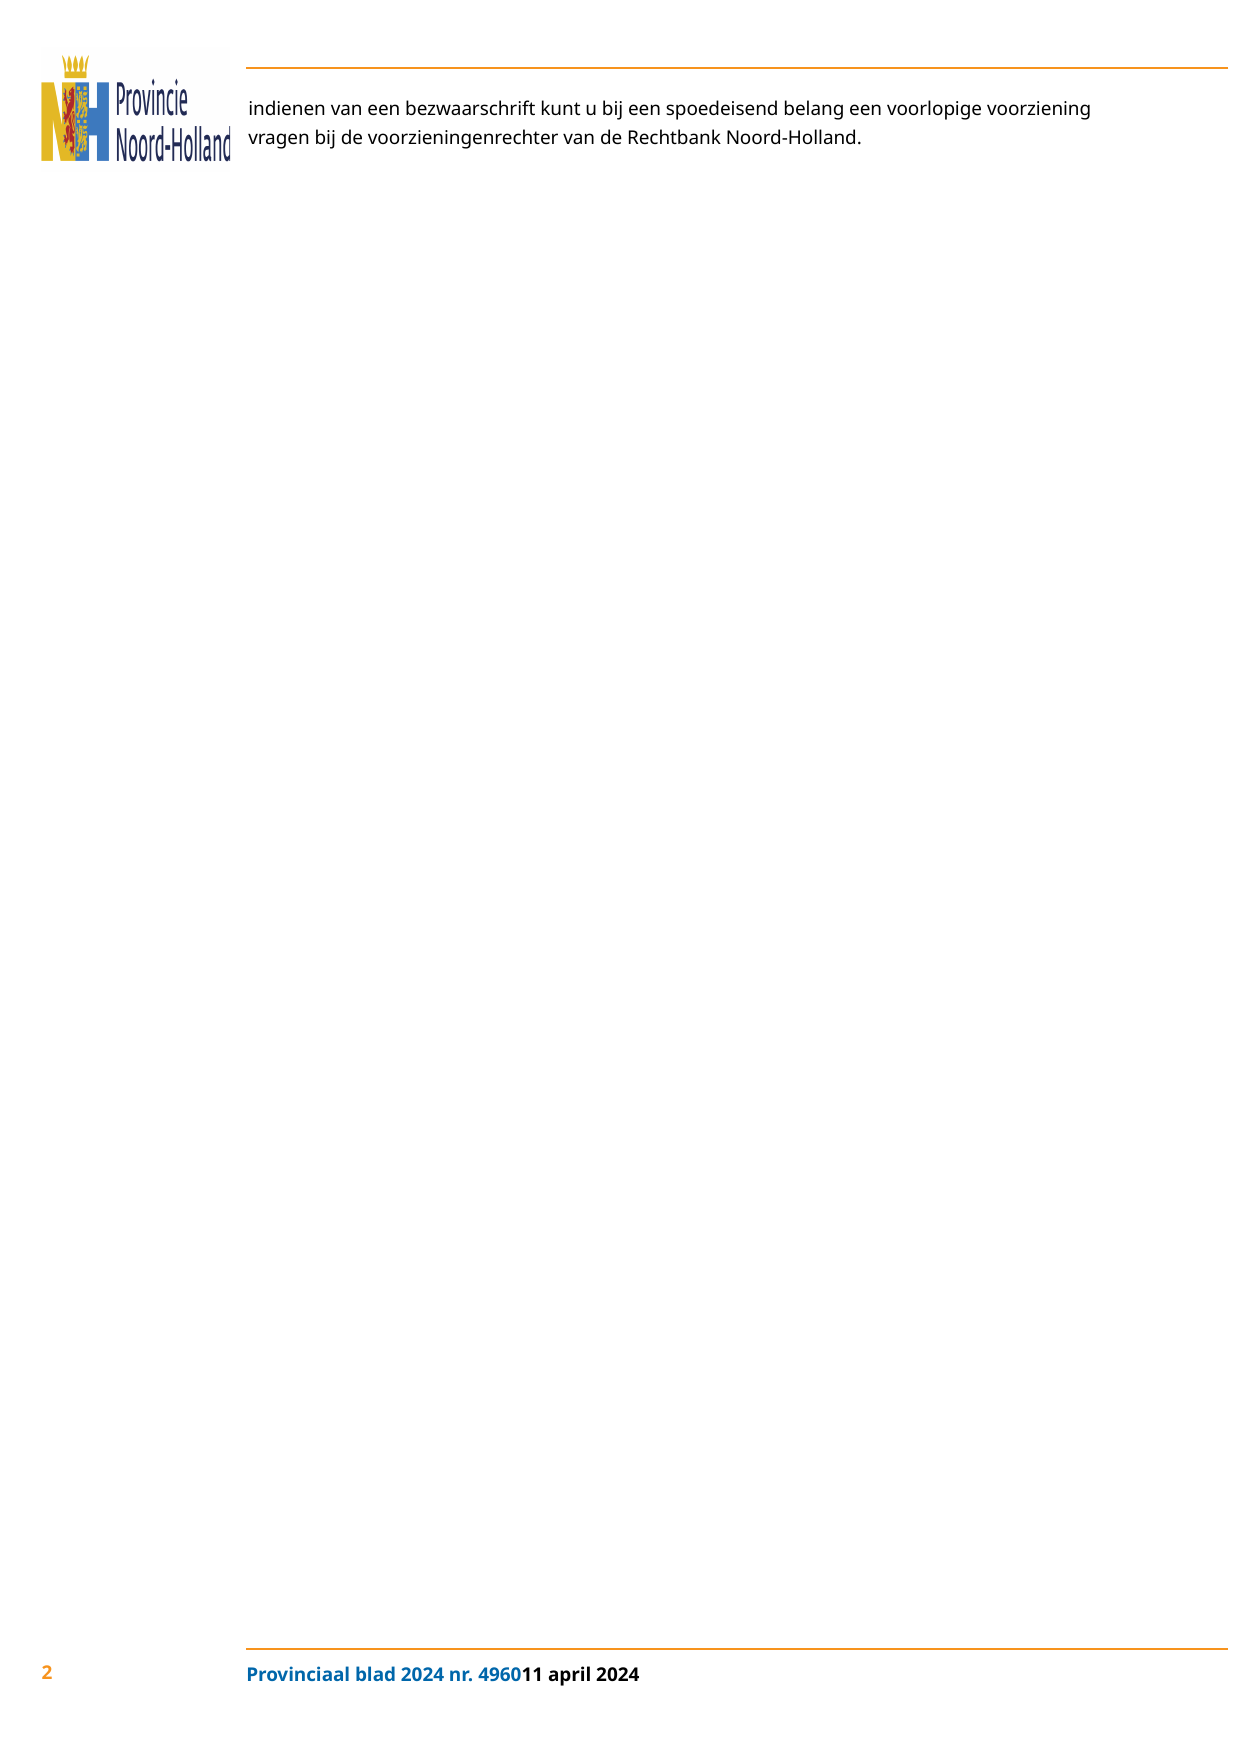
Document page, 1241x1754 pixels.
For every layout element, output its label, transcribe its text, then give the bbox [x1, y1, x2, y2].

text indienen van een bezwaarschrift kunt u bij een spoedeisend belang een voorlopige voorziening vragen bij de voorzieningenrechter van de Rechtbank Noord-Holland. [248, 95, 1152, 150]
picture [41, 47, 231, 172]
